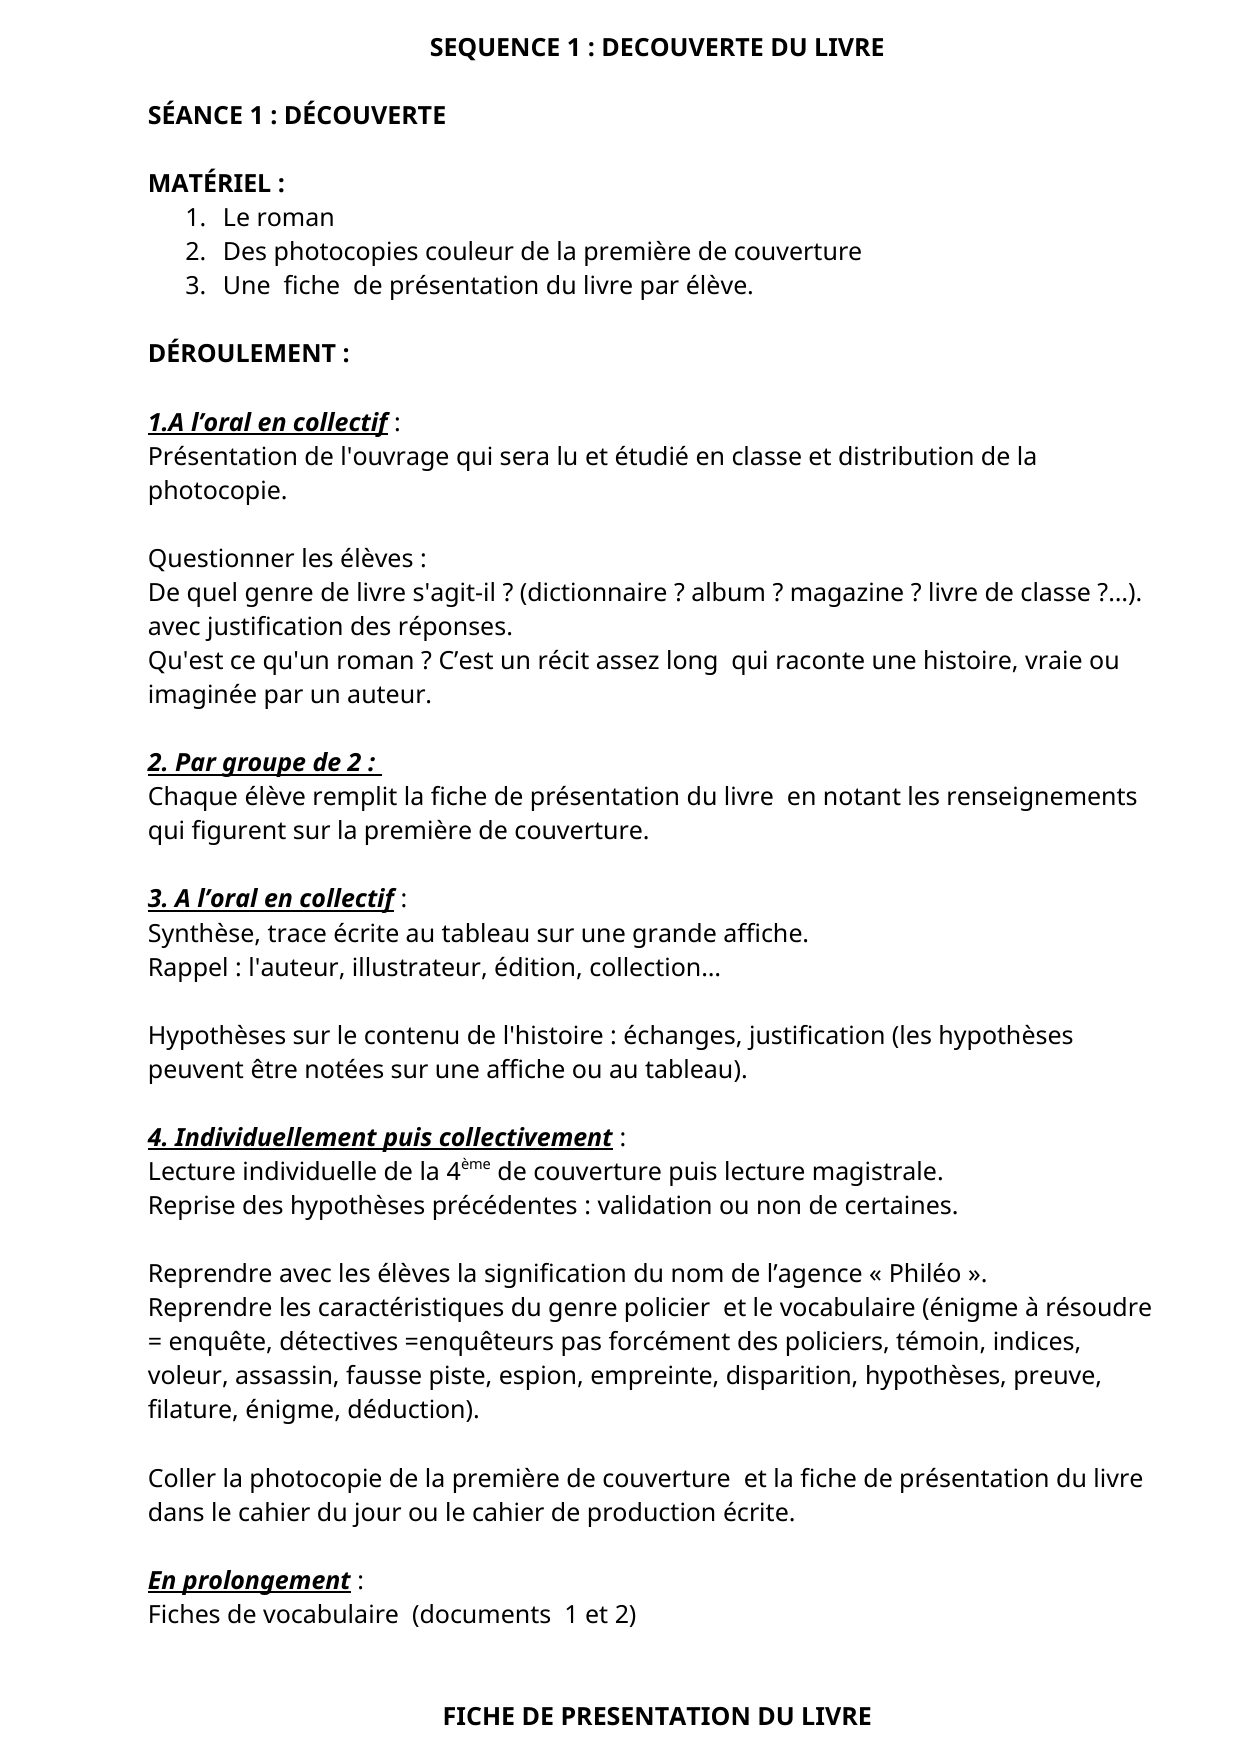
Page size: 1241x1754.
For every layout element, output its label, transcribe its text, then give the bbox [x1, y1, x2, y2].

text Fiches de vocabulaire (documents 1 et 2) [148, 1596, 1167, 1631]
text 1.A l’oral en collectif : [148, 404, 1167, 438]
text FICHE DE PRESENTATION DU LIVRE [148, 1699, 1167, 1733]
text Chaque élève remplit la fiche de présentation du livre en notant les renseignements qui figurent sur la première de couverture. [148, 779, 1167, 847]
text Questionner les élèves : [148, 541, 1167, 574]
text Reprendre les caractéristiques du genre policier et le vocabulaire (énigme à résoudre = enquête, détectives =enquêteurs pas forcément des policiers, témoin, indices, voleur, assassin, fausse piste, espion, empreinte, disparition, hypothèses, preuve, filature, énigme, déduction). [148, 1290, 1167, 1426]
text SEQUENCE 1 : DECOUVERTE DU livre [148, 29, 1167, 64]
text Matériel : [148, 166, 1167, 200]
text De quel genre de livre s'agit-il ? (dictionnaire ? album ? magazine ? livre de classe ?…). avec justification des réponses. [148, 574, 1167, 643]
text 2. Par groupe de 2 : [148, 745, 1167, 779]
list Des photocopies couleur de la première de couverture [185, 234, 1167, 268]
text Lecture individuelle de la 4ème de couverture puis lecture magistrale. [148, 1154, 1167, 1188]
subtitle Séance 1 : découverte [148, 98, 1167, 132]
text Reprise des hypothèses précédentes : validation ou non de certaines. [148, 1188, 1167, 1222]
text 4. Individuellement puis collectivement : [148, 1119, 1167, 1154]
text En prolongement : [148, 1562, 1167, 1596]
text Synthèse, trace écrite au tableau sur une grande affiche. [148, 915, 1167, 949]
text Rappel : l'auteur, illustrateur, édition, collection… [148, 949, 1167, 983]
text Reprendre avec les élèves la signification du nom de l’agence « Philéo ». [148, 1256, 1167, 1290]
text Qu'est ce qu'un roman ? C’est un récit assez long qui raconte une histoire, vraie ou imaginée par un auteur. [148, 643, 1167, 711]
text Coller la photocopie de la première de couverture et la fiche de présentation du livre dans le cahier du jour ou le cahier de production écrite. [148, 1460, 1167, 1528]
text Présentation de l'ouvrage qui sera lu et étudié en classe et distribution de la photocopie. [148, 438, 1167, 506]
list Une fiche de présentation du livre par élève. [185, 268, 1167, 302]
text 3. A l’oral en collectif : [148, 881, 1167, 915]
text Hypothèses sur le contenu de l'histoire : échanges, justification (les hypothèses peuvent être notées sur une affiche ou au tableau). [148, 1017, 1167, 1086]
text Déroulement : [148, 336, 1167, 370]
list Le roman [185, 200, 1167, 234]
